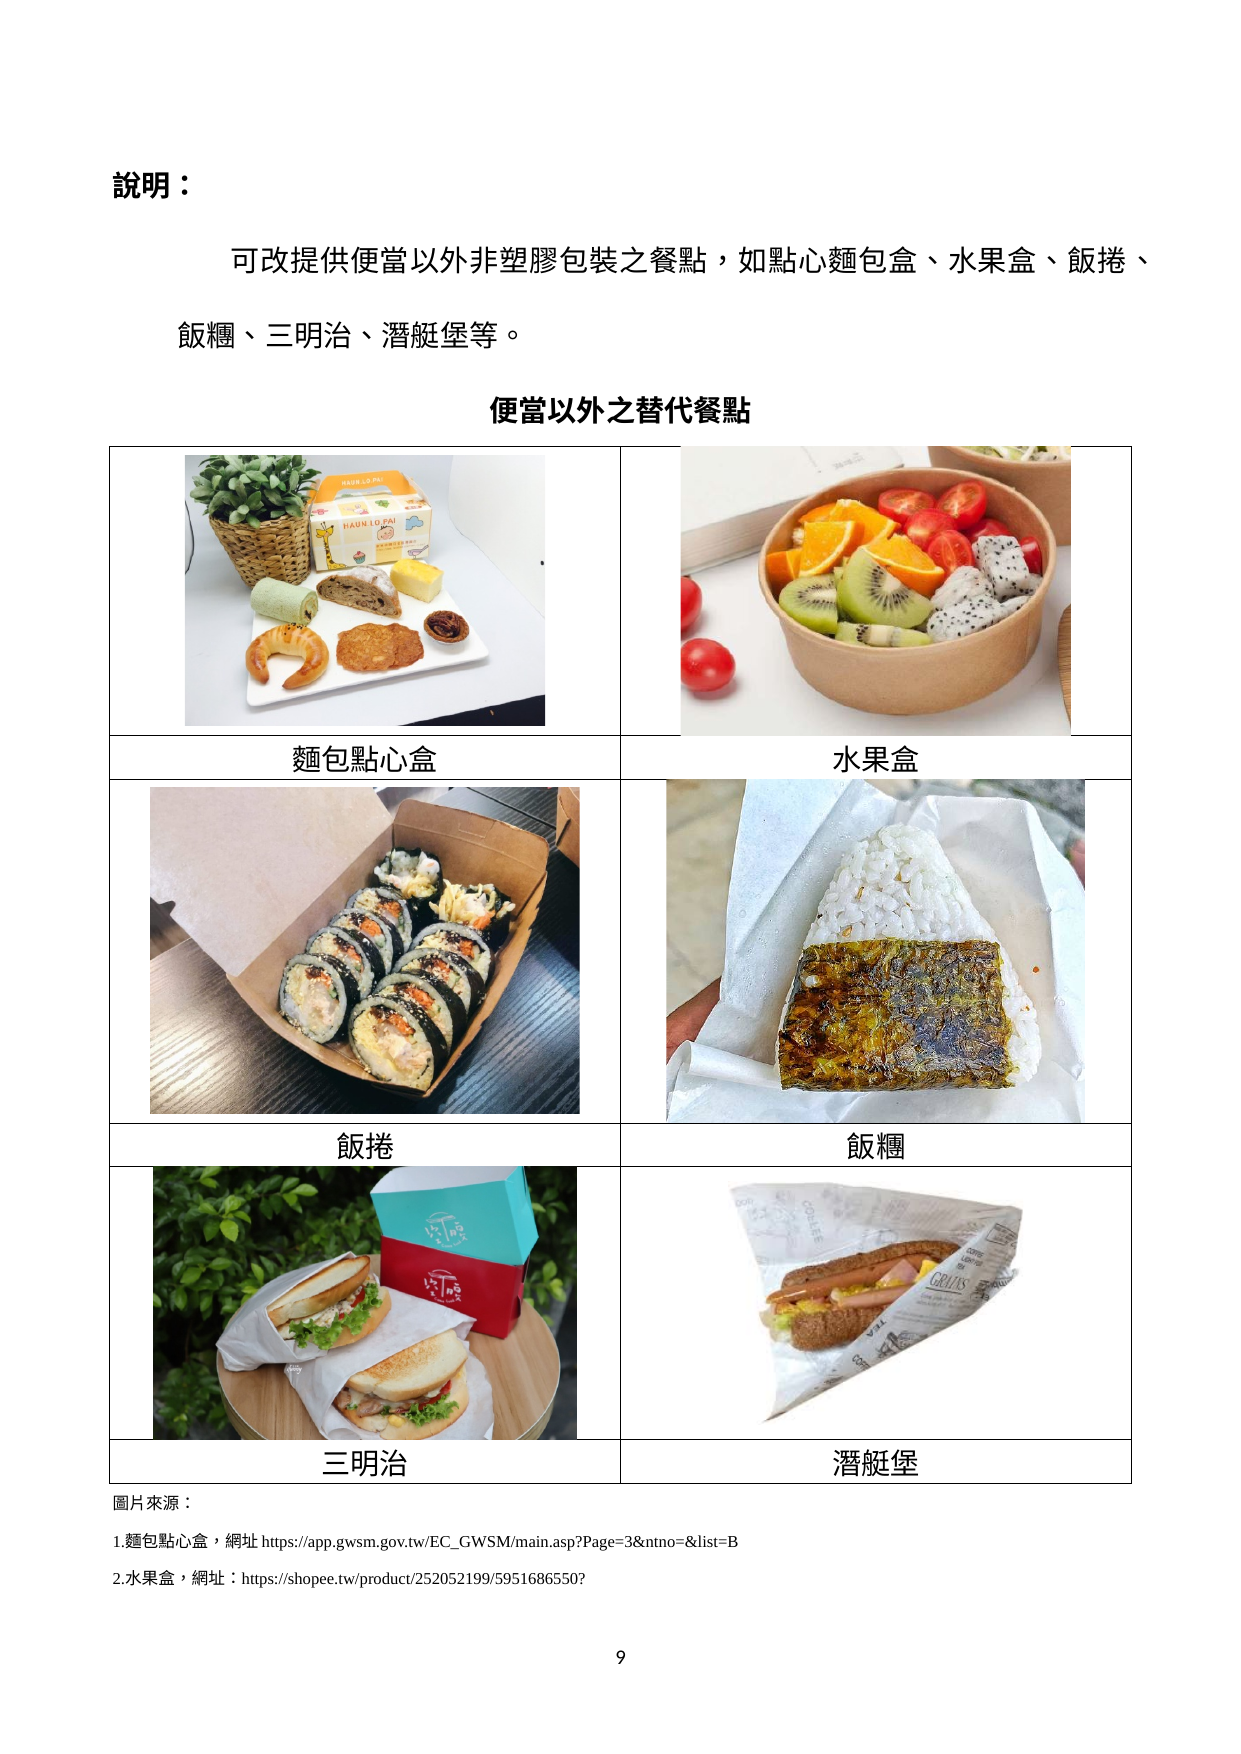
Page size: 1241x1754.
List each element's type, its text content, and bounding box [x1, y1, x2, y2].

table_cell 三明治 [110, 1440, 620, 1482]
table_cell 水果盒 [621, 736, 1131, 778]
table_header [621, 447, 680, 735]
text 圖片來源： [112, 1484, 1128, 1521]
table_cell 飯糰 [621, 1124, 1131, 1166]
table_cell [110, 780, 620, 1122]
table_header [1071, 447, 1131, 735]
picture [153, 1166, 577, 1440]
table_cell [110, 1167, 153, 1439]
table_cell [1085, 780, 1131, 1122]
picture [728, 1181, 1024, 1425]
text 說明： [112, 146, 1128, 221]
table_header [110, 447, 620, 735]
table_cell 麵包點心盒 [110, 736, 620, 778]
text 便當以外之替代餐點 [112, 371, 1128, 446]
table_cell [621, 1167, 1131, 1439]
table_cell 潛艇堡 [621, 1440, 1131, 1482]
table_cell [577, 1167, 620, 1439]
picture [666, 779, 1085, 1123]
text 可改提供便當以外非塑膠包裝之餐點，如點心麵包盒、水果盒、飯捲、飯糰、三明治、潛艇堡等。 [177, 221, 1128, 371]
picture [184, 455, 546, 726]
table_cell [621, 780, 666, 1122]
picture [680, 446, 1071, 736]
table_cell 飯捲 [110, 1124, 620, 1166]
text 1.麵包點心盒，網址https://app.gwsm.gov.tw/EC_GWSM/main.asp?Page=3&ntno=&list=B [112, 1521, 1128, 1558]
text 2.水果盒，網址：https://shopee.tw/product/252052199/5951686550? [112, 1558, 1128, 1596]
picture [150, 787, 580, 1114]
